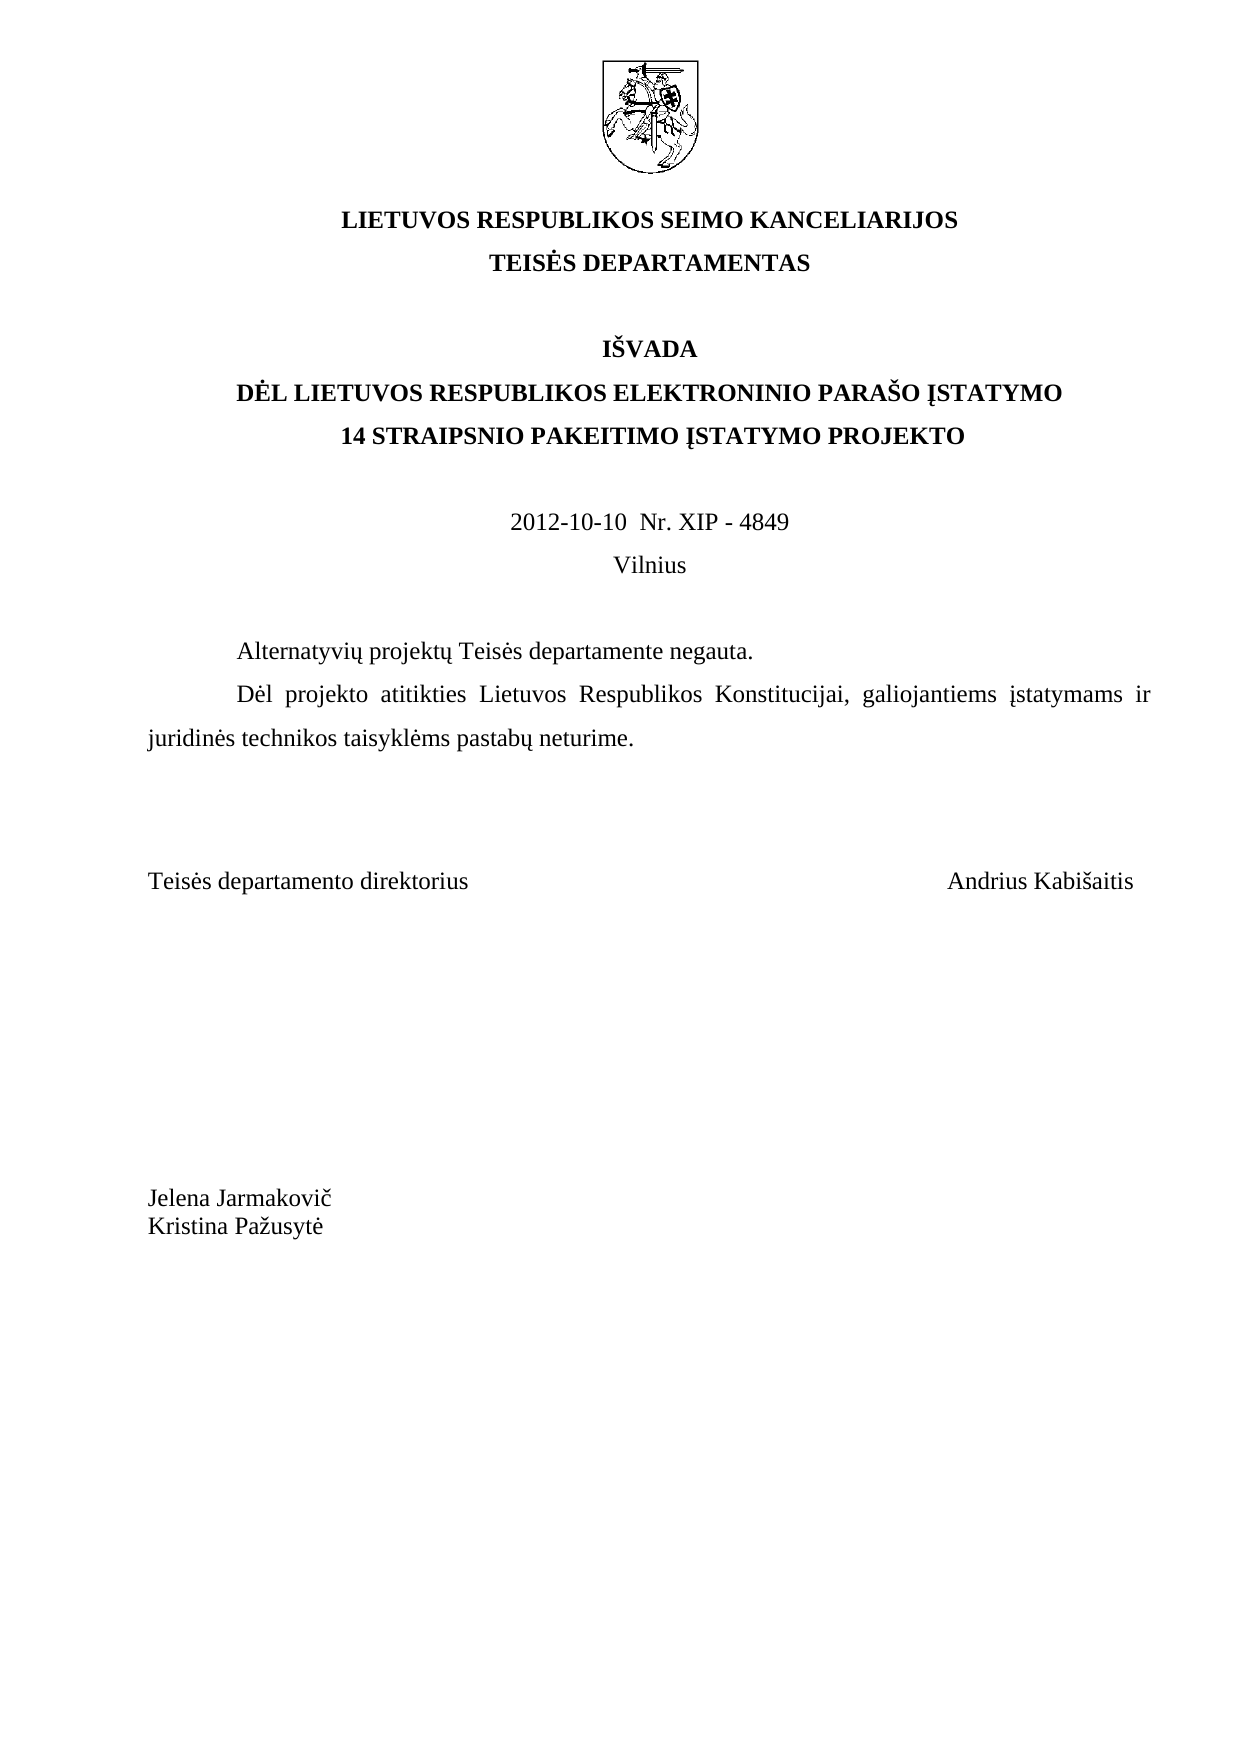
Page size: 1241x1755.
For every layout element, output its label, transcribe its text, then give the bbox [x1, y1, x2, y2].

text Dėl projekto atitikties Lietuvos Respublikos Konstitucijai, galiojantiems įstatymams ir juridinės technikos taisyklėms pastabų neturime. [148, 679, 1152, 751]
text Jelena Jarmakovič [148, 1183, 1152, 1211]
text Vilnius [148, 550, 1152, 579]
text Alternatyvių projektų Teisės departamente negauta. [148, 636, 1152, 665]
text TEISĖS DEPARTAMENTAS [148, 248, 1152, 277]
text Kristina Pažusytė [148, 1211, 1152, 1240]
text LIETUVOS RESPUBLIKOS SEIMO KANCELIARIJOS [148, 205, 1152, 234]
text 2012-10-10 Nr. XIP - 4849 [148, 507, 1152, 536]
text IŠVADA [148, 334, 1152, 363]
text DĖL LIETUVOS RESPUBLIKOS ELEKTRONINIO PARAŠO ĮSTATYMO [148, 378, 1152, 406]
text 14 STRAIPSNIO PAKEITIMO ĮSTATYMO PROJEKTO [148, 421, 1152, 449]
text Teisės departamento direktorius Andrius Kabišaitis [148, 866, 1152, 895]
